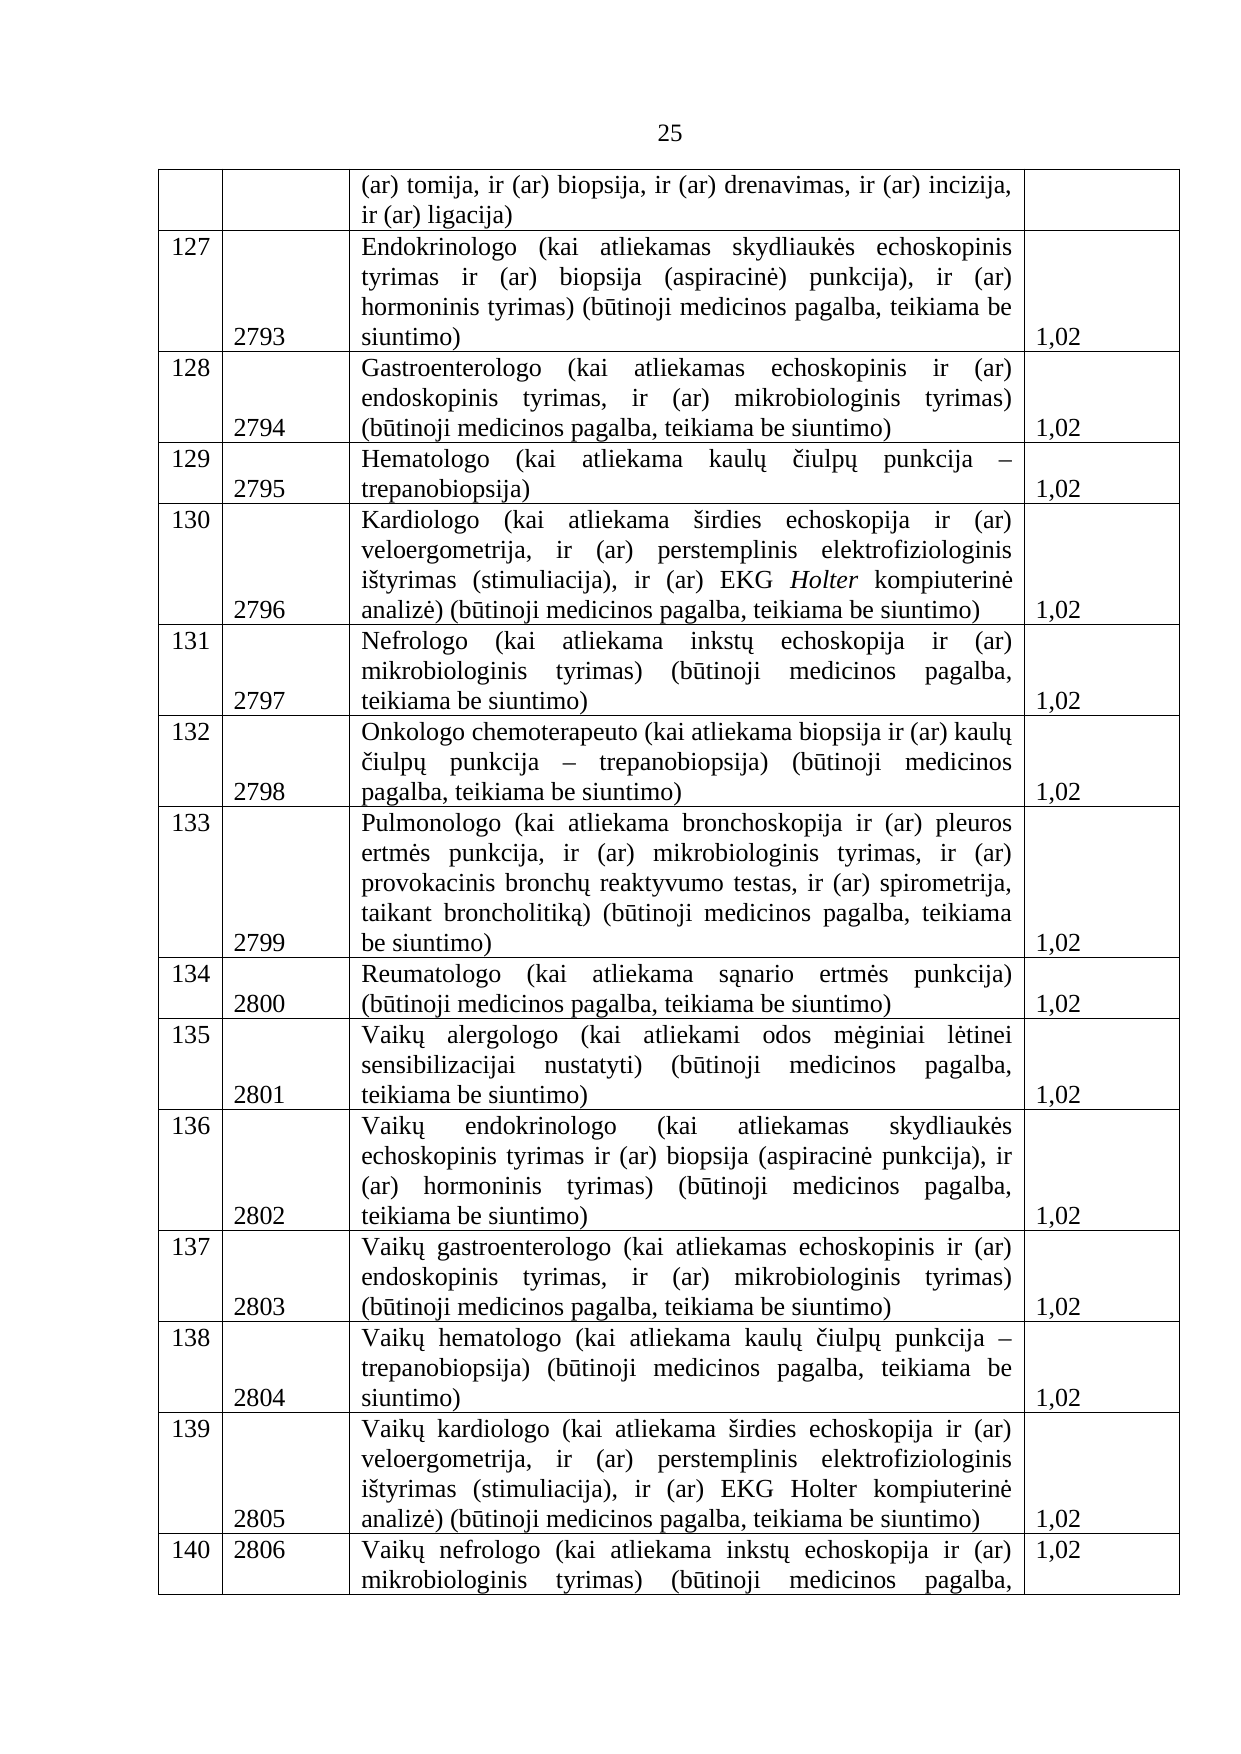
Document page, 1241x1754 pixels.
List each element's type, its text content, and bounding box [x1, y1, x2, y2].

table_cell 1,02 [1025, 1231, 1179, 1321]
table_cell Nefrologo (kai atliekama inkstų echoskopija ir (ar) mikrobiologinis tyrimas) (būtinoji medicinos pagalba, teikiama be siuntimo) [350, 625, 1024, 715]
table_cell Onkologo chemoterapeuto (kai atliekama biopsija ir (ar) kaulų čiulpų punkcija – trepanobiopsija) (būtinoji medicinos pagalba, teikiama be siuntimo) [350, 716, 1024, 806]
table_cell 131 [159, 625, 222, 715]
table_cell 2804 [223, 1322, 349, 1412]
table_cell 2800 [223, 958, 349, 1018]
table_cell [1025, 170, 1179, 229]
table_cell Pulmonologo (kai atliekama bronchoskopija ir (ar) pleuros ertmės punkcija, ir (ar) mikrobiologinis tyrimas, ir (ar) provokacinis bronchų reaktyvumo testas, ir (ar) spirometrija, taikant broncholitiką) (būtinoji medicinos pagalba, teikiama be siuntimo) [350, 807, 1024, 957]
table_cell 1,02 [1025, 1322, 1179, 1412]
table_cell 2798 [223, 716, 349, 806]
table_cell 2797 [223, 625, 349, 715]
table_cell 136 [159, 1110, 222, 1230]
table_cell 2806 [223, 1534, 349, 1594]
table_cell Vaikų gastroenterologo (kai atliekamas echoskopinis ir (ar) endoskopinis tyrimas, ir (ar) mikrobiologinis tyrimas) (būtinoji medicinos pagalba, teikiama be siuntimo) [350, 1231, 1024, 1321]
table_cell 2793 [223, 231, 349, 351]
table_cell Endokrinologo (kai atliekamas skydliaukės echoskopinis tyrimas ir (ar) biopsija (aspiracinė) punkcija), ir (ar) hormoninis tyrimas) (būtinoji medicinos pagalba, teikiama be siuntimo) [350, 231, 1024, 351]
table_cell 2803 [223, 1231, 349, 1321]
table_cell 1,02 [1025, 352, 1179, 442]
table_cell 1,02 [1025, 1534, 1179, 1594]
table_cell 138 [159, 1322, 222, 1412]
table_cell 1,02 [1025, 716, 1179, 806]
table_cell 2796 [223, 504, 349, 624]
table_cell 1,02 [1025, 1413, 1179, 1533]
table_cell 2801 [223, 1019, 349, 1109]
table_cell [159, 170, 222, 229]
table_cell 127 [159, 231, 222, 351]
table_cell Vaikų nefrologo (kai atliekama inkstų echoskopija ir (ar) mikrobiologinis tyrimas) (būtinoji medicinos pagalba, [350, 1534, 1024, 1594]
table_cell 1,02 [1025, 231, 1179, 351]
table_cell Vaikų hematologo (kai atliekama kaulų čiulpų punkcija – trepanobiopsija) (būtinoji medicinos pagalba, teikiama be siuntimo) [350, 1322, 1024, 1412]
table_cell 2794 [223, 352, 349, 442]
table_cell 130 [159, 504, 222, 624]
table_cell 2795 [223, 443, 349, 503]
table_cell 1,02 [1025, 1110, 1179, 1230]
table_cell 129 [159, 443, 222, 503]
table_cell 1,02 [1025, 958, 1179, 1018]
table_cell 1,02 [1025, 807, 1179, 957]
table_cell 132 [159, 716, 222, 806]
table_cell Vaikų alergologo (kai atliekami odos mėginiai lėtinei sensibilizacijai nustatyti) (būtinoji medicinos pagalba, teikiama be siuntimo) [350, 1019, 1024, 1109]
table_cell 2805 [223, 1413, 349, 1533]
table_cell Vaikų kardiologo (kai atliekama širdies echoskopija ir (ar) veloergometrija, ir (ar) perstemplinis elektrofiziologinis ištyrimas (stimuliacija), ir (ar) EKG Holter kompiuterinė analizė) (būtinoji medicinos pagalba, teikiama be siuntimo) [350, 1413, 1024, 1533]
table_cell 140 [159, 1534, 222, 1594]
table_cell 1,02 [1025, 1019, 1179, 1109]
table_cell (ar) tomija, ir (ar) biopsija, ir (ar) drenavimas, ir (ar) incizija, ir (ar) ligacija) [350, 170, 1024, 229]
table_cell Reumatologo (kai atliekama sąnario ertmės punkcija) (būtinoji medicinos pagalba, teikiama be siuntimo) [350, 958, 1024, 1018]
table_cell Hematologo (kai atliekama kaulų čiulpų punkcija – trepanobiopsija) [350, 443, 1024, 503]
table_cell Kardiologo (kai atliekama širdies echoskopija ir (ar) veloergometrija, ir (ar) perstemplinis elektrofiziologinis ištyrimas (stimuliacija), ir (ar) EKG Holter kompiuterinė analizė) (būtinoji medicinos pagalba, teikiama be siuntimo) [350, 504, 1024, 624]
table_cell 135 [159, 1019, 222, 1109]
table_cell 128 [159, 352, 222, 442]
table_cell 137 [159, 1231, 222, 1321]
table_cell 2802 [223, 1110, 349, 1230]
table_cell 1,02 [1025, 443, 1179, 503]
table_cell 134 [159, 958, 222, 1018]
table_cell 1,02 [1025, 625, 1179, 715]
table_cell Gastroenterologo (kai atliekamas echoskopinis ir (ar) endoskopinis tyrimas, ir (ar) mikrobiologinis tyrimas) (būtinoji medicinos pagalba, teikiama be siuntimo) [350, 352, 1024, 442]
table_cell Vaikų endokrinologo (kai atliekamas skydliaukės echoskopinis tyrimas ir (ar) biopsija (aspiracinė punkcija), ir (ar) hormoninis tyrimas) (būtinoji medicinos pagalba, teikiama be siuntimo) [350, 1110, 1024, 1230]
table_cell [223, 170, 349, 229]
table_cell 133 [159, 807, 222, 957]
table_cell 1,02 [1025, 504, 1179, 624]
table_cell 2799 [223, 807, 349, 957]
table_cell 139 [159, 1413, 222, 1533]
